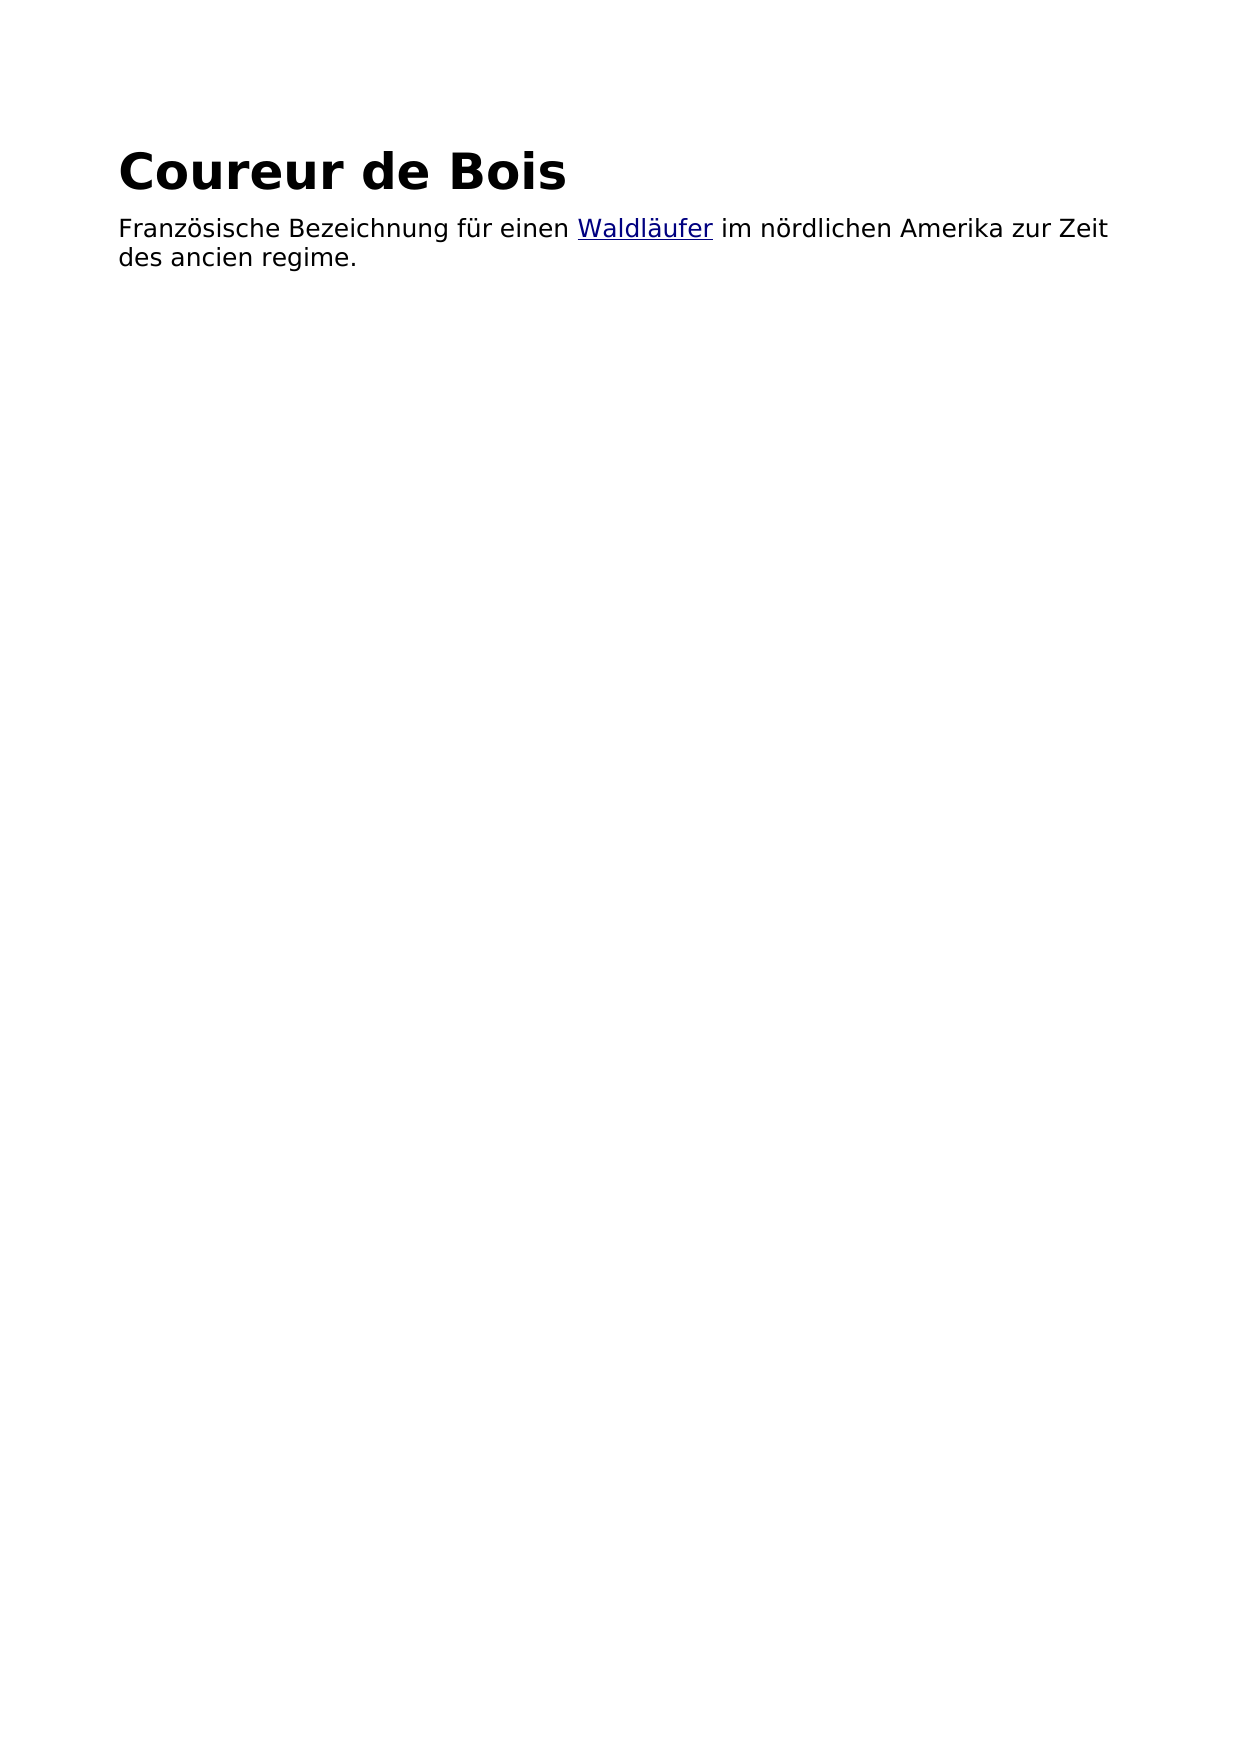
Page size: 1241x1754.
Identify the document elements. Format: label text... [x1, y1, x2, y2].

text Französische Bezeichnung für einen Waldläufer im nördlichen Amerika zur Zeit des ancien regime. [118, 214, 1122, 272]
subtitle Coureur de Bois [118, 143, 1122, 201]
